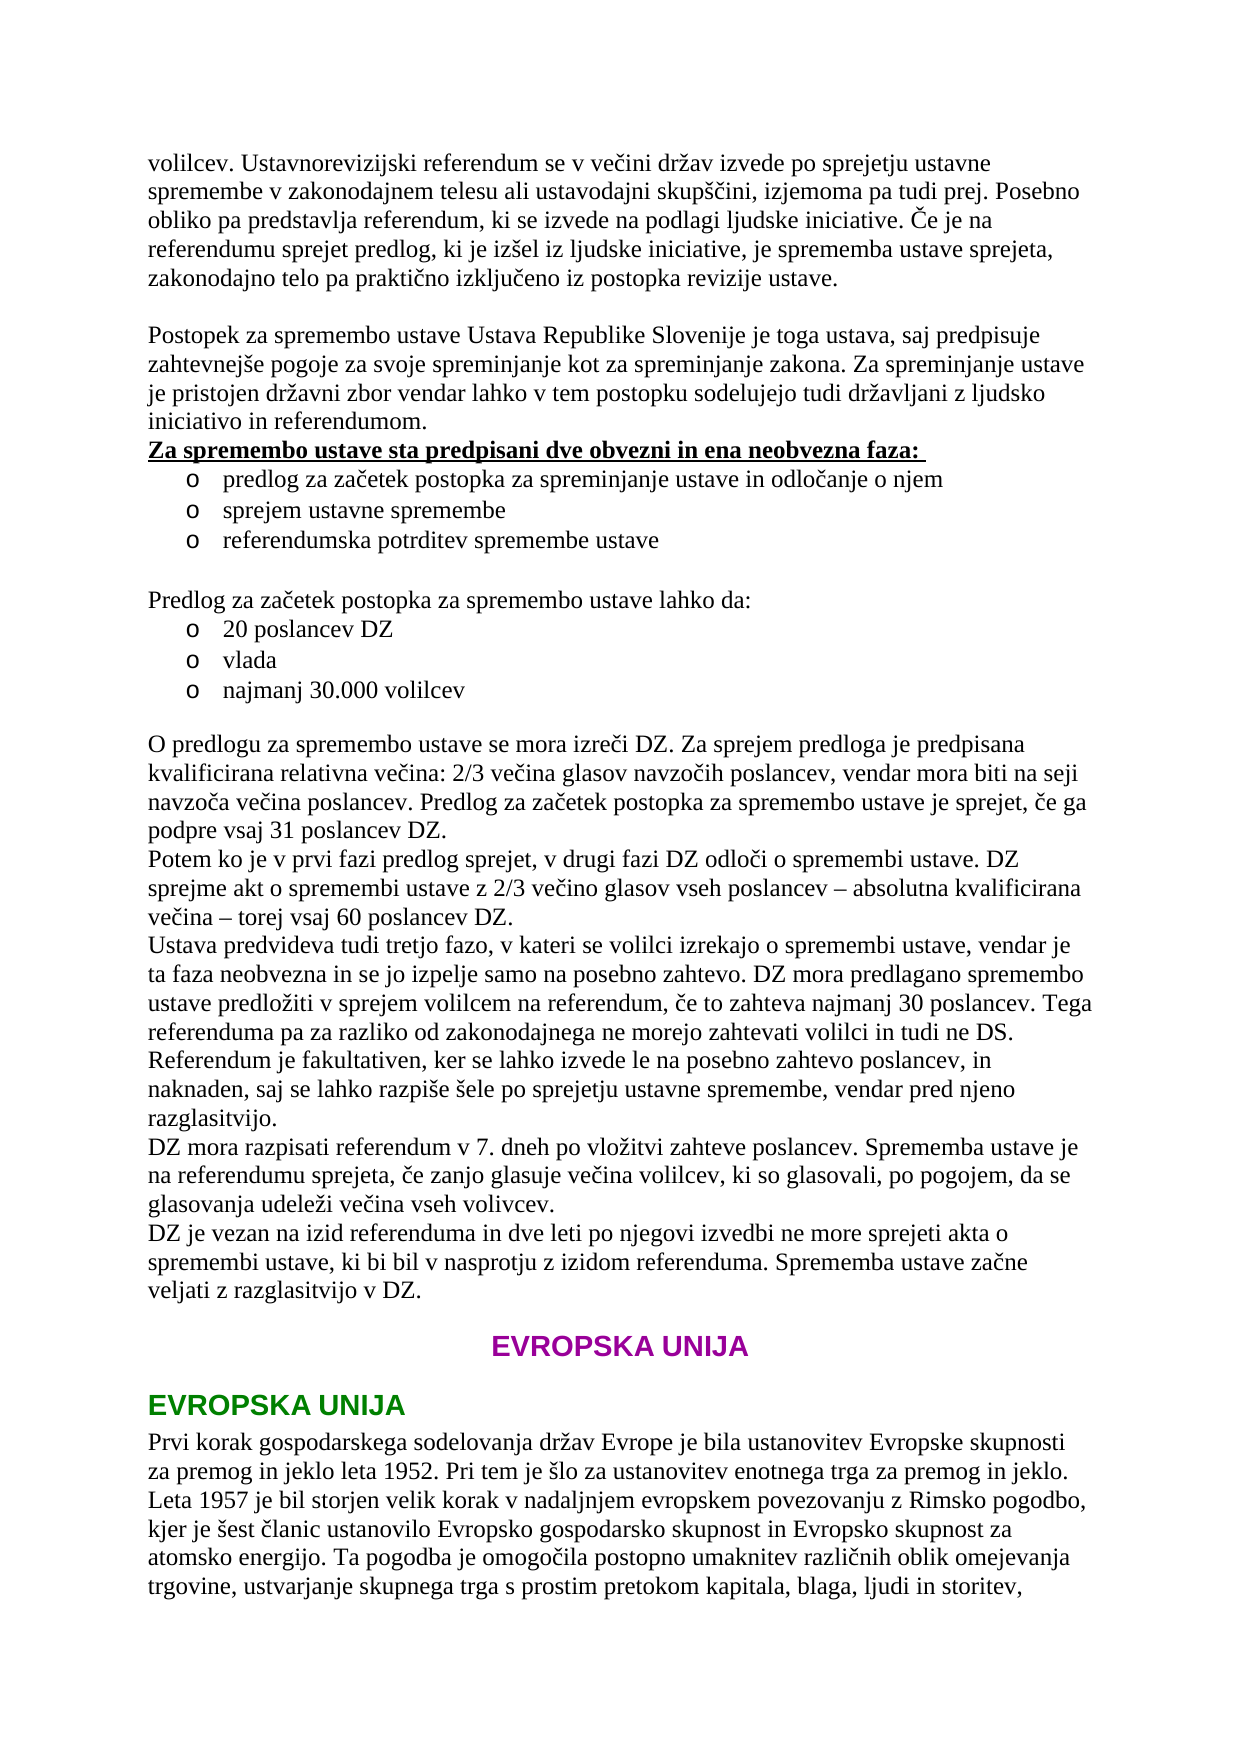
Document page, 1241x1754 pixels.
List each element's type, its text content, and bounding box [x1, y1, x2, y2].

text Za spremembo ustave sta predpisani dve obvezni in ena neobvezna faza: [148, 435, 1093, 464]
text Predlog za začetek postopka za spremembo ustave lahko da: [148, 585, 1093, 614]
text DZ mora razpisati referendum v 7. dneh po vložitvi zahteve poslancev. Sprememba ustave je na referendumu sprejeta, če zanjo glasuje večina volilcev, ki so glasovali, po pogojem, da se glasovanja udeleži večina vseh volivcev. [148, 1132, 1093, 1218]
list referendumska potrditev spremembe ustave [185, 526, 1093, 556]
list vlada [185, 645, 1093, 676]
text DZ je vezan na izid referenduma in dve leti po njegovi izvedbi ne more sprejeti akta o spremembi ustave, ki bi bil v nasprotju z izidom referenduma. Sprememba ustave začne veljati z razglasitvijo v DZ. [148, 1218, 1093, 1304]
text Postopek za spremembo ustave Ustava Republike Slovenije je toga ustava, saj predpisuje zahtevnejše pogoje za svoje spreminjanje kot za spreminjanje zakona. Za spreminjanje ustave je pristojen državni zbor vendar lahko v tem postopku sodelujejo tudi državljani z ljudsko iniciativo in referendumom. [148, 320, 1093, 435]
subtitle EVROPSKA UNIJA [148, 1388, 1093, 1421]
text Ustava predvideva tudi tretjo fazo, v kateri se volilci izrekajo o spremembi ustave, vendar je ta faza neobvezna in se jo izpelje samo na posebno zahtevo. DZ mora predlagano spremembo ustave predložiti v sprejem volilcem na referendum, če to zahteva najmanj 30 poslancev. Tega referenduma pa za razliko od zakonodajnega ne morejo zahtevati volilci in tudi ne DS. Referendum je fakultativen, ker se lahko izvede le na posebno zahtevo poslancev, in naknaden, saj se lahko razpiše šele po sprejetju ustavne spremembe, vendar pred njeno razglasitvijo. [148, 930, 1093, 1132]
subtitle EVROPSKA UNIJA [148, 1329, 1093, 1363]
text Leta 1957 je bil storjen velik korak v nadaljnjem evropskem povezovanju z Rimsko pogodbo, kjer je šest članic ustanovilo Evropsko gospodarsko skupnost in Evropsko skupnost za atomsko energijo. Ta pogodba je omogočila postopno umaknitev različnih oblik omejevanja trgovine, ustvarjanje skupnega trga s prostim pretokom kapitala, blaga, ljudi in storitev, [148, 1485, 1093, 1600]
text volilcev. Ustavnorevizijski referendum se v večini držav izvede po sprejetju ustavne spremembe v zakonodajnem telesu ali ustavodajni skupščini, izjemoma pa tudi prej. Posebno obliko pa predstavlja referendum, ki se izvede na podlagi ljudske iniciative. Če je na referendumu sprejet predlog, ki je izšel iz ljudske iniciative, je sprememba ustave sprejeta, zakonodajno telo pa praktično izključeno iz postopka revizije ustave. [148, 148, 1093, 291]
list 20 poslancev DZ [185, 614, 1093, 645]
text Potem ko je v prvi fazi predlog sprejet, v drugi fazi DZ odloči o spremembi ustave. DZ sprejme akt o spremembi ustave z 2/3 večino glasov vseh poslancev – absolutna kvalificirana večina – torej vsaj 60 poslancev DZ. [148, 844, 1093, 930]
list najmanj 30.000 volilcev [185, 676, 1093, 706]
text O predlogu za spremembo ustave se mora izreči DZ. Za sprejem predloga je predpisana kvalificirana relativna večina: 2/3 večina glasov navzočih poslancev, vendar mora biti na seji navzoča večina poslancev. Predlog za začetek postopka za spremembo ustave je sprejet, če ga podpre vsaj 31 poslancev DZ. [148, 729, 1093, 844]
list sprejem ustavne spremembe [185, 495, 1093, 526]
text Prvi korak gospodarskega sodelovanja držav Evrope je bila ustanovitev Evropske skupnosti za premog in jeklo leta 1952. Pri tem je šlo za ustanovitev enotnega trga za premog in jeklo. [148, 1427, 1093, 1485]
list predlog za začetek postopka za spreminjanje ustave in odločanje o njem [185, 464, 1093, 495]
